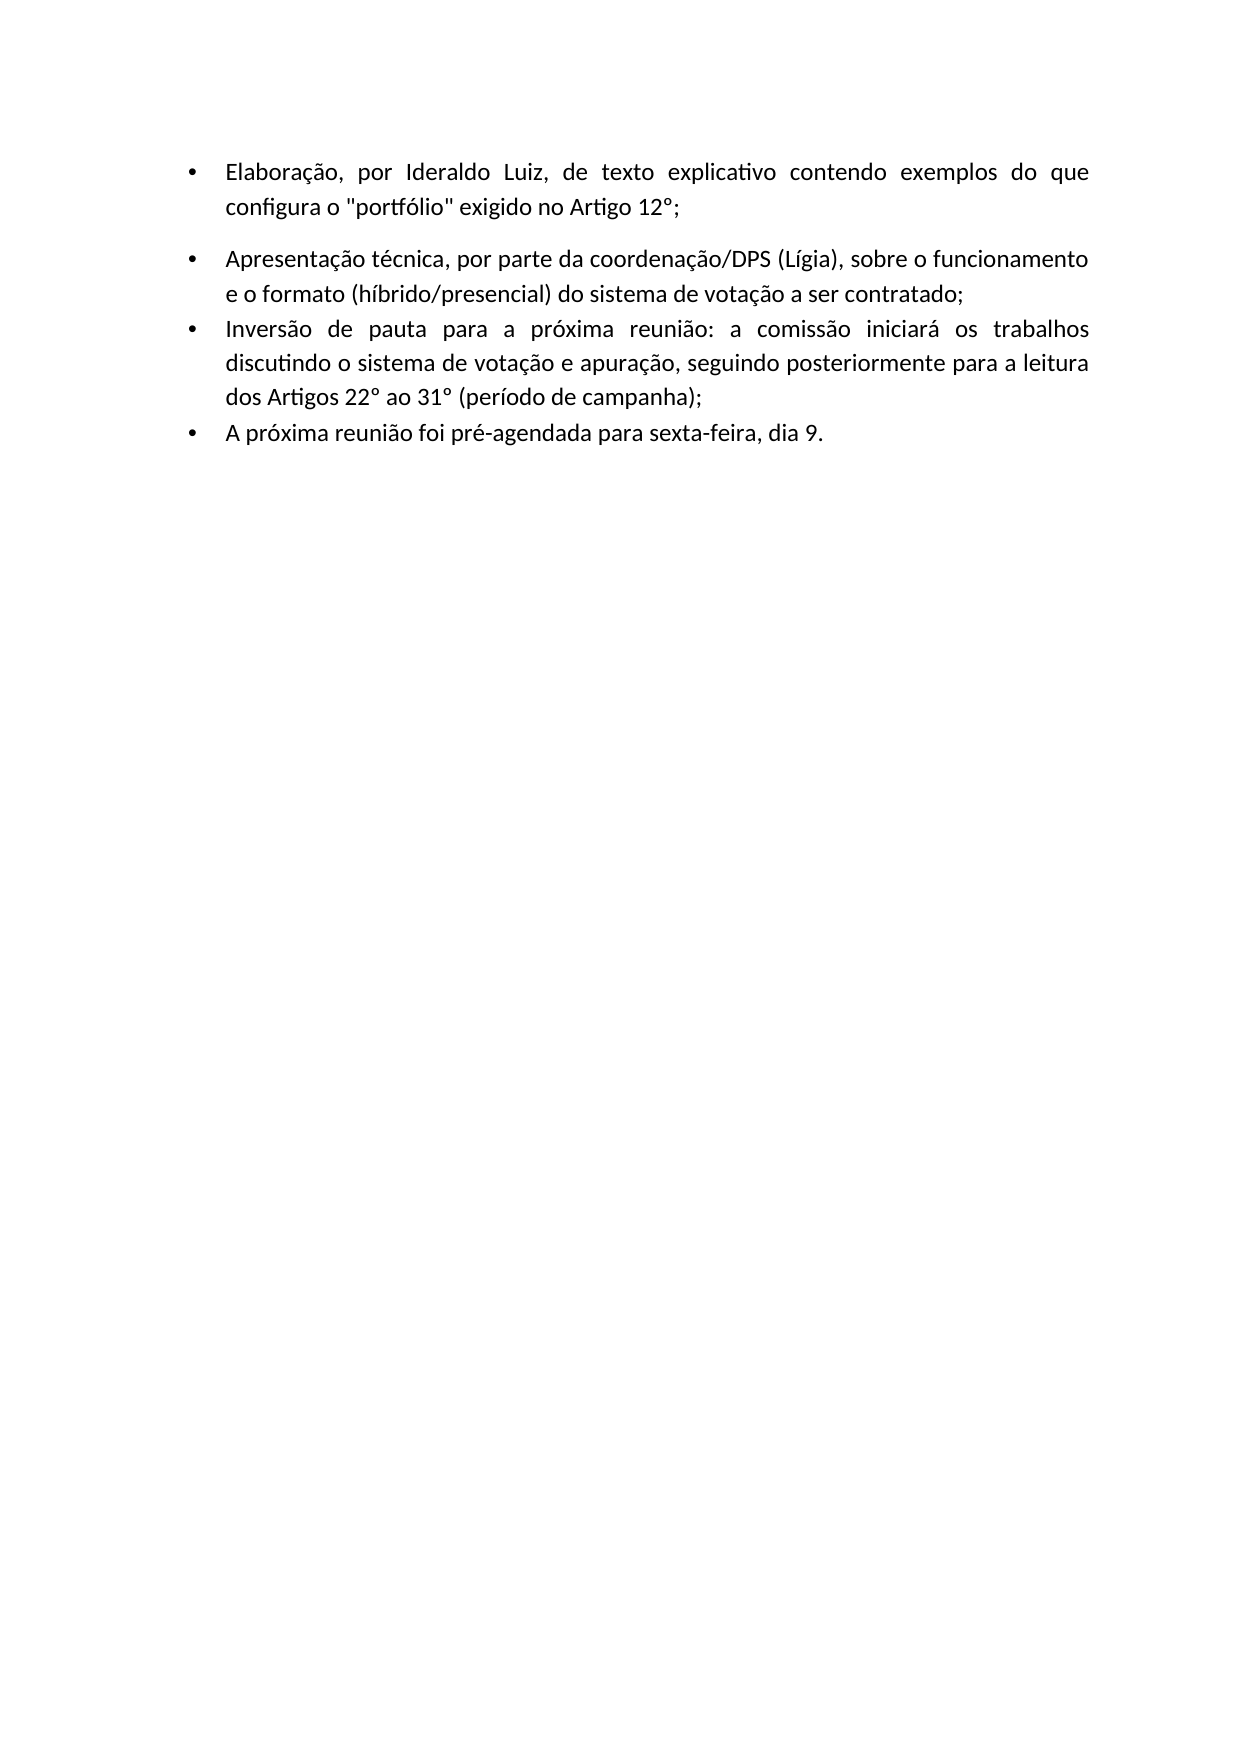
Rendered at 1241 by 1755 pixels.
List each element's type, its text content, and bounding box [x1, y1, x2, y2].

list Elaboração, por Ideraldo Luiz, de texto explicativo contendo exemplos do que configura o "portfólio" exigido no Artigo 12º; [188, 156, 1090, 221]
list A próxima reunião foi pré-agendada para sexta-feira, dia 9. [188, 417, 1090, 447]
list Apresentação técnica, por parte da coordenação/DPS (Lígia), sobre o funcionamento e o formato (híbrido/presencial) do sistema de votação a ser contratado; [188, 243, 1090, 308]
list Inversão de pauta para a próxima reunião: a comissão iniciará os trabalhos discutindo o sistema de votação e apuração, seguindo posteriormente para a leitura dos Artigos 22º ao 31º (período de campanha); [188, 313, 1090, 412]
